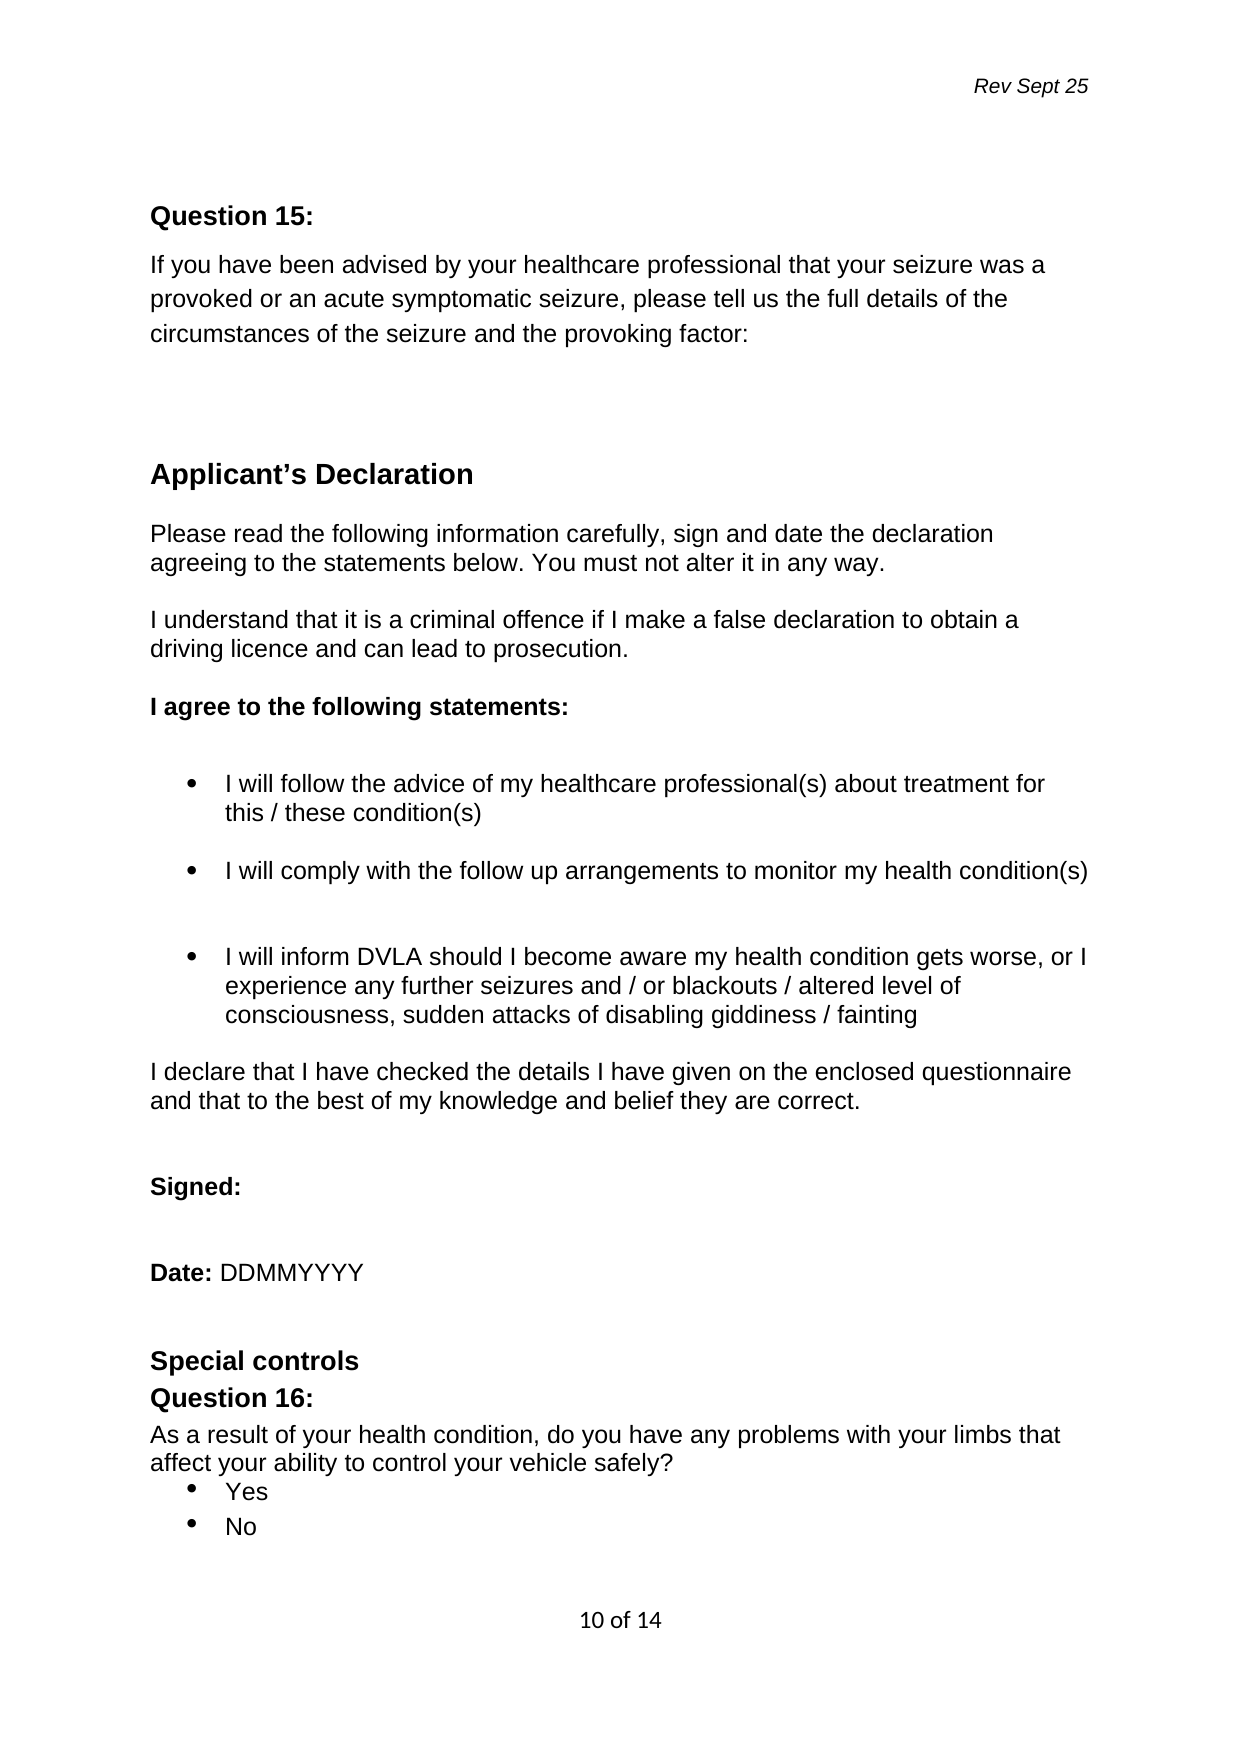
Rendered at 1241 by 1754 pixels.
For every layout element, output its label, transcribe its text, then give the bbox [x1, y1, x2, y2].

text If you have been advised by your healthcare professional that your seizure was a provoked or an acute symptomatic seizure, please tell us the full details of the circumstances of the seizure and the provoking factor: [150, 250, 1090, 348]
text As a result of your health condition, do you have any problems with your limbs that affect your ability to control your vehicle safely? [150, 1420, 1090, 1477]
text I understand that it is a criminal offence if I make a false declaration to obtain a driving licence and can lead to prosecution. [150, 605, 1090, 663]
list I will comply with the follow up arrangements to monitor my health condition(s) [187, 856, 1090, 884]
text Question 15: [150, 200, 1090, 231]
text I agree to the following statements: [150, 692, 1090, 720]
list Yes [187, 1477, 1090, 1506]
list No [187, 1512, 1090, 1541]
list I will inform DVLA should I become aware my health condition gets worse, or I experience any further seizures and / or blackouts / altered level of consciousness, sudden attacks of disabling giddiness / fainting [187, 942, 1090, 1028]
text Question 16: [150, 1382, 1090, 1413]
text Applicant’s Declaration [150, 457, 1090, 490]
text Special controls [150, 1345, 1090, 1376]
text Date: DDMMYYYY [150, 1258, 1090, 1287]
text I declare that I have checked the details I have given on the enclosed questionnaire and that to the best of my knowledge and belief they are correct. [150, 1057, 1090, 1115]
text Please read the following information carefully, sign and date the declaration agreeing to the statements below. You must not alter it in any way. [150, 519, 1090, 577]
text Signed: [150, 1172, 1090, 1201]
list I will follow the advice of my healthcare professional(s) about treatment for this / these condition(s) [187, 769, 1090, 827]
